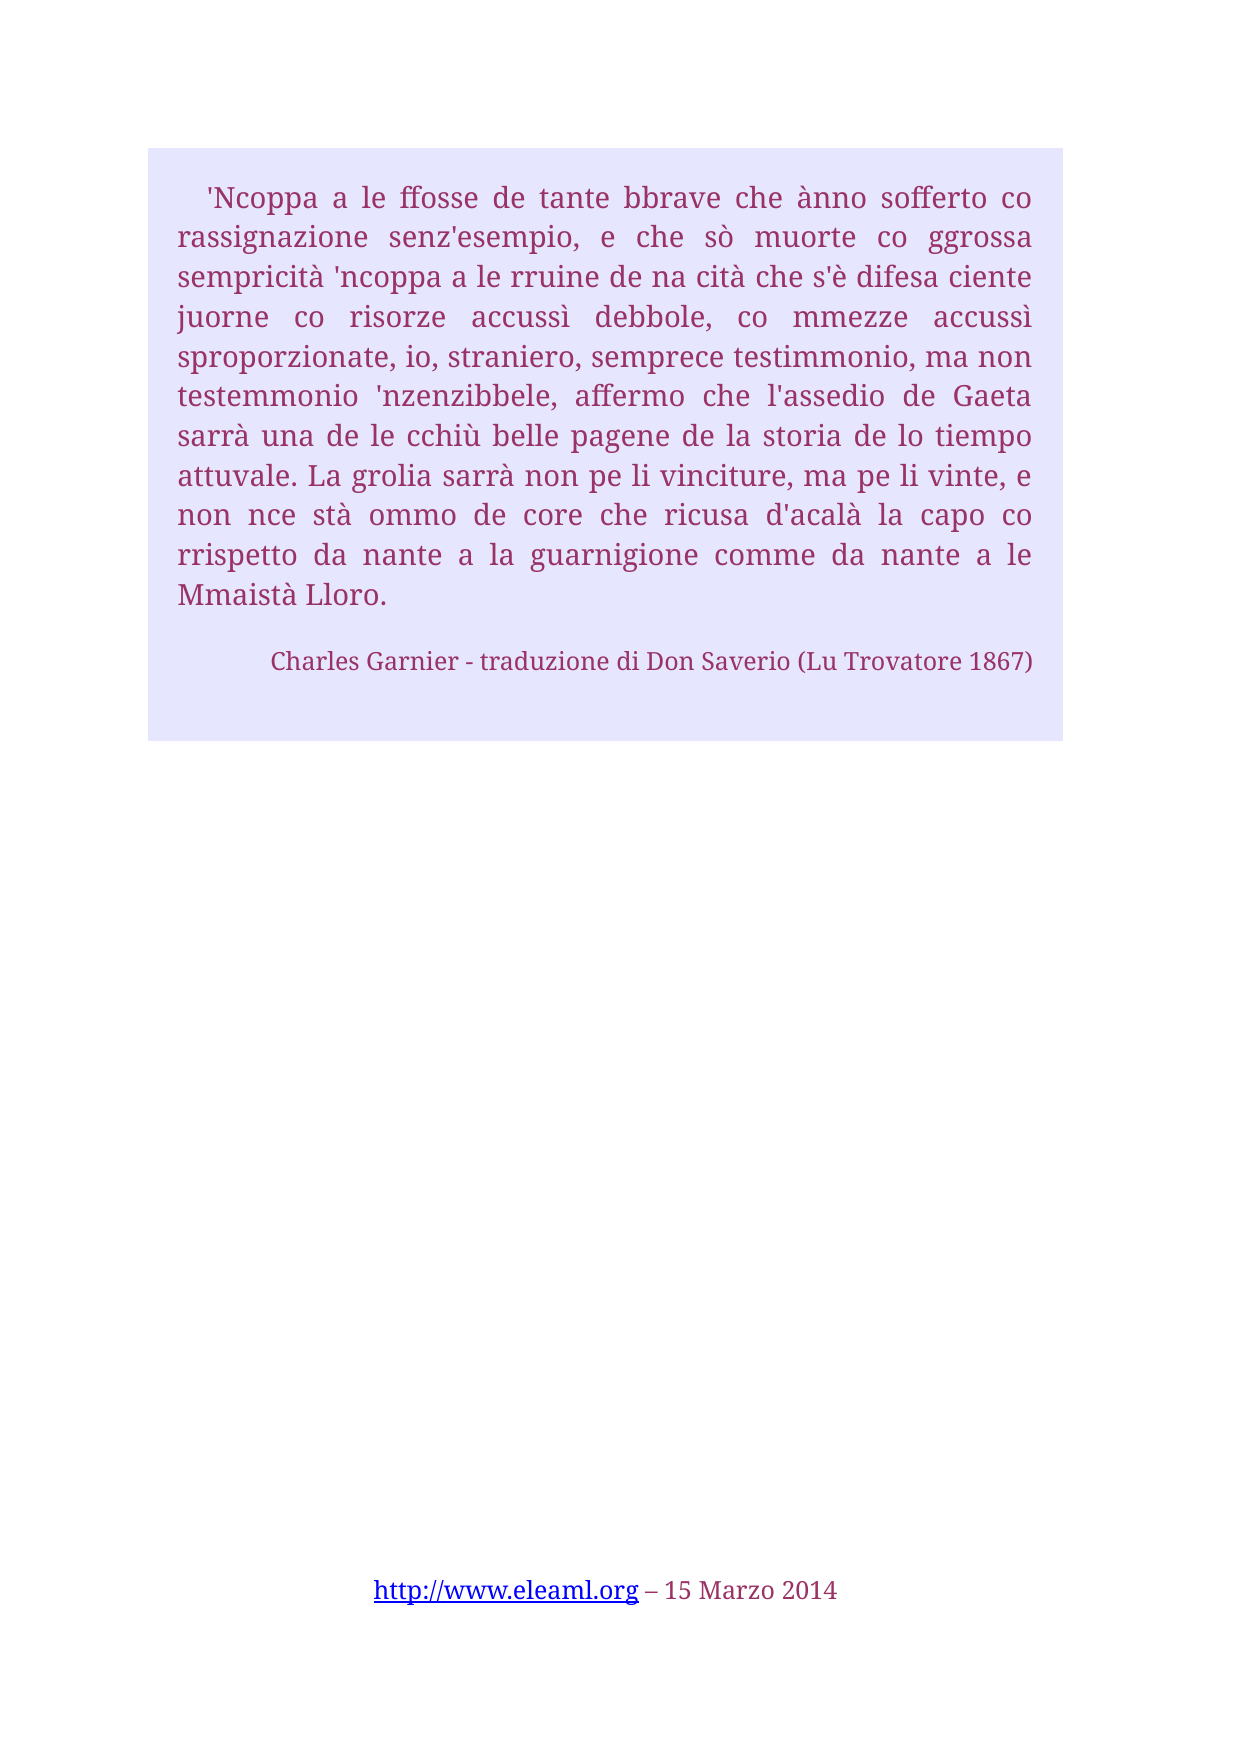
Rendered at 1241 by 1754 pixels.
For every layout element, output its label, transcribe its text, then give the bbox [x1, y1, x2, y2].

table_cell 'Ncoppa a le ffosse de tante bbrave che ànno sofferto co rassignazione senz'esempio, e che sò muorte co ggrossa sempricità 'ncoppa a le rruine de na cità che s'è difesa ciente juorne co risorze accussì debbole, co mmezze accussì sproporzionate, io, straniero, semprece testimmonio, ma non testemmonio 'nzenzibbele, affermo che l'assedio de Gaeta sarrà una de le cchiù belle pagene de la storia de lo tiempo attuvale. La grolia sarrà non pe li vinciture, ma pe li vinte, e non nce stà ommo de core che ricusa d'acalà la capo co rrispetto da nante a la guarnigione comme da nante a le Mmaistà Lloro. Charles Garnier - traduzione di Don Saverio (Lu Trovatore 1867) [148, 148, 1063, 741]
